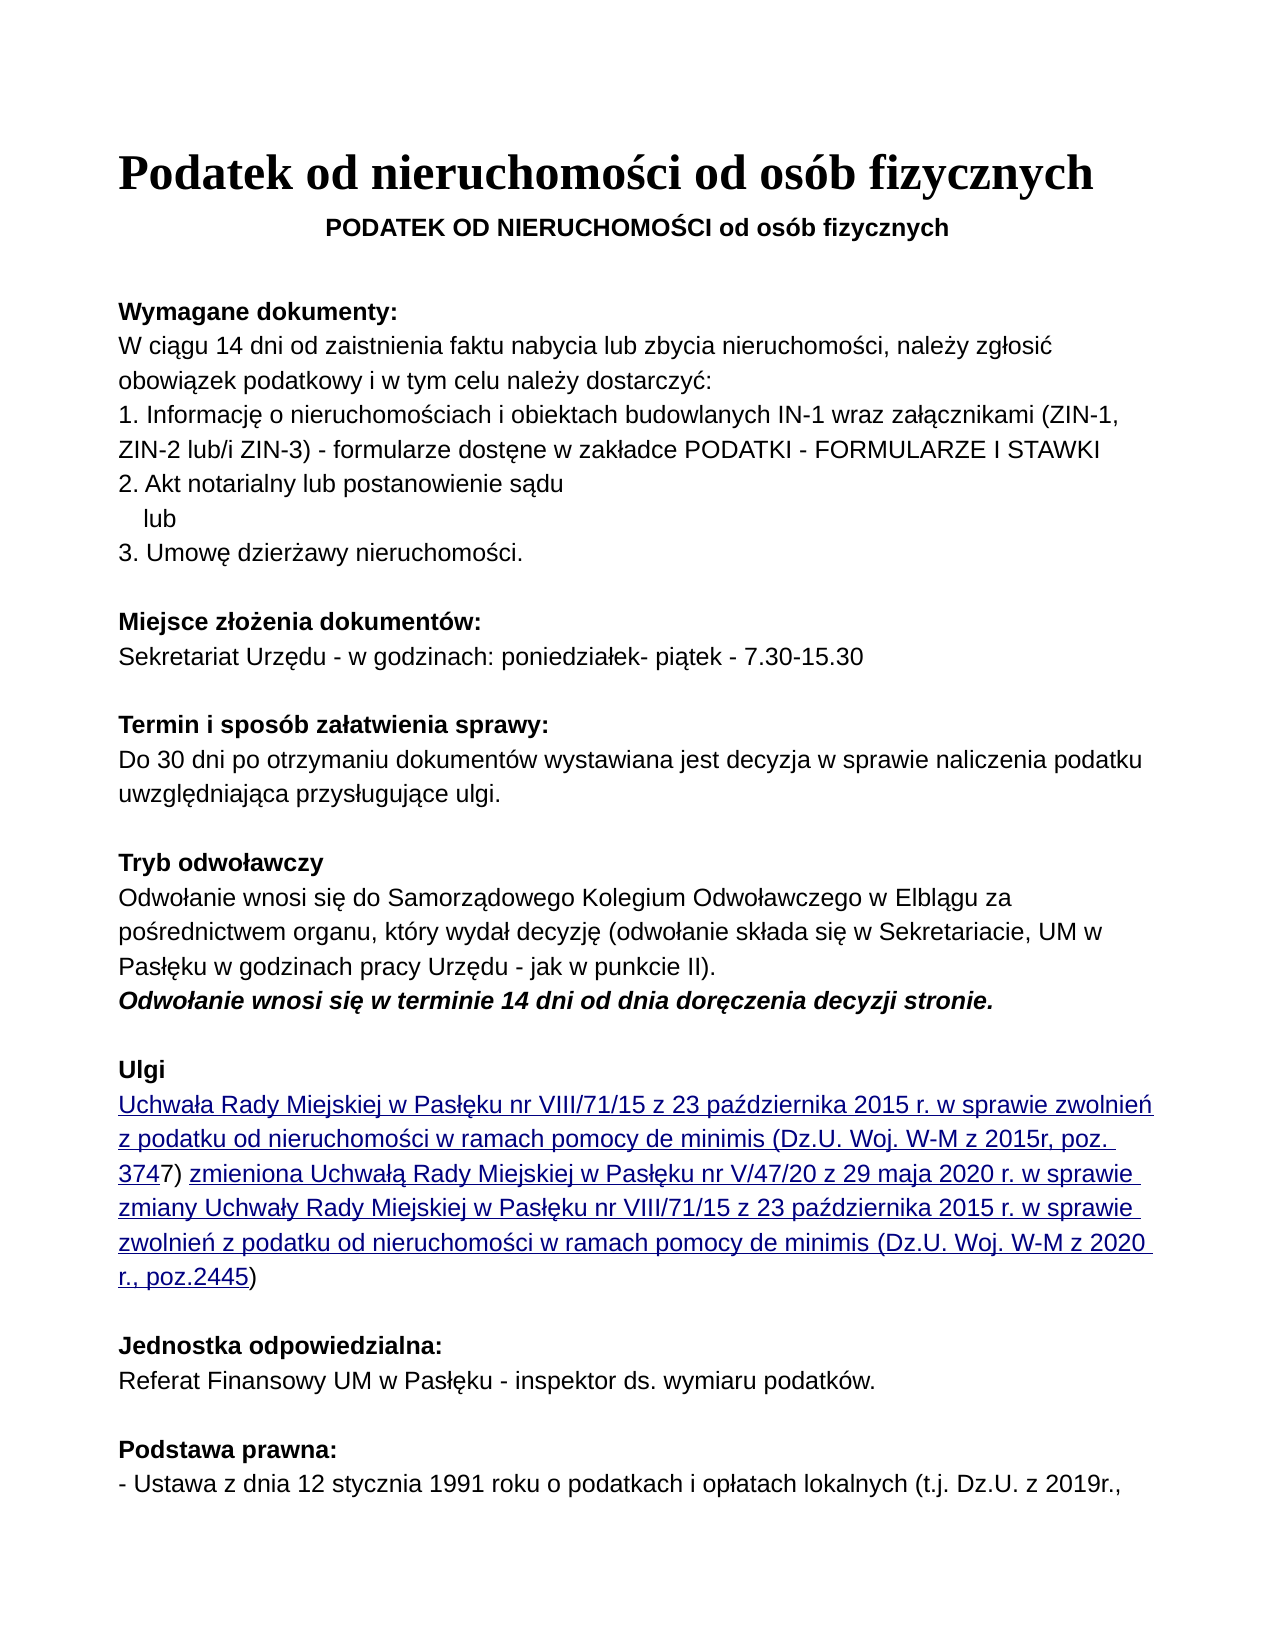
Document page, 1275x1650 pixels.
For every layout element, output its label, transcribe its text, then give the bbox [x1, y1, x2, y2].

text PODATEK OD NIERUCHOMOŚCI od osób fizycznych [118, 213, 1157, 242]
text lub 3. Umowę dzierżawy nieruchomości. [118, 503, 1157, 567]
text Wymagane dokumenty: W ciągu 14 dni od zaistnienia faktu nabycia lub zbycia nieruchomości, należy zgłosić obowiązek podatkowy i w tym celu należy dostarczyć: 1. Informację o nieruchomościach i obiektach budowlanych IN-1 wraz załącznikami (ZIN-1, ZIN-2 lub/i ZIN-3) - formularze dostęne w zakładce PODATKI - FORMULARZE I STAWKI [118, 262, 1157, 463]
text Miejsce złożenia dokumentów: Sekretariat Urzędu - w godzinach: poniedziałek- piątek - 7.30-15.30 [118, 573, 1157, 670]
subtitle Podatek od nieruchomości od osób fizycznych [118, 143, 1157, 201]
text Termin i sposób załatwienia sprawy: Do 30 dni po otrzymaniu dokumentów wystawiana jest decyzja w sprawie naliczenia podatku uwzględniająca przysługujące ulgi. Tryb odwoławczy Odwołanie wnosi się do Samorządowego Kolegium Odwoławczego w Elblągu za pośrednictwem organu, który wydał decyzję (odwołanie składa się w Sekretariacie, UM w Pasłęku w godzinach pracy Urzędu - jak w punkcie II). Odwołanie wnosi się w terminie 14 dni od dnia doręczenia decyzji stronie. Ulgi [118, 676, 1157, 1084]
text 2. Akt notarialny lub postanowienie sądu [118, 469, 1157, 498]
text Uchwała Rady Miejskiej w Pasłęku nr VIII/71/15 z 23 października 2015 r. w sprawie zwolnień z podatku od nieruchomości w ramach pomocy de minimis (Dz.U. Woj. W-M z 2015r, poz. 3747) zmieniona Uchwałą Rady Miejskiej w Pasłęku nr V/47/20 z 29 maja 2020 r. w sprawie zmiany Uchwały Rady Miejskiej w Pasłęku nr VIII/71/15 z 23 października 2015 r. w sprawie zwolnień z podatku od nieruchomości w ramach pomocy de minimis (Dz.U. Woj. W-M z 2020 r., poz.2445) Jednostka odpowiedzialna: Referat Finansowy UM w Pasłęku - inspektor ds. wymiaru podatków. Podstawa prawna: - Ustawa z dnia 12 stycznia 1991 roku o podatkach i opłatach lokalnych (t.j. Dz.U. z 2019r., [118, 1090, 1157, 1498]
